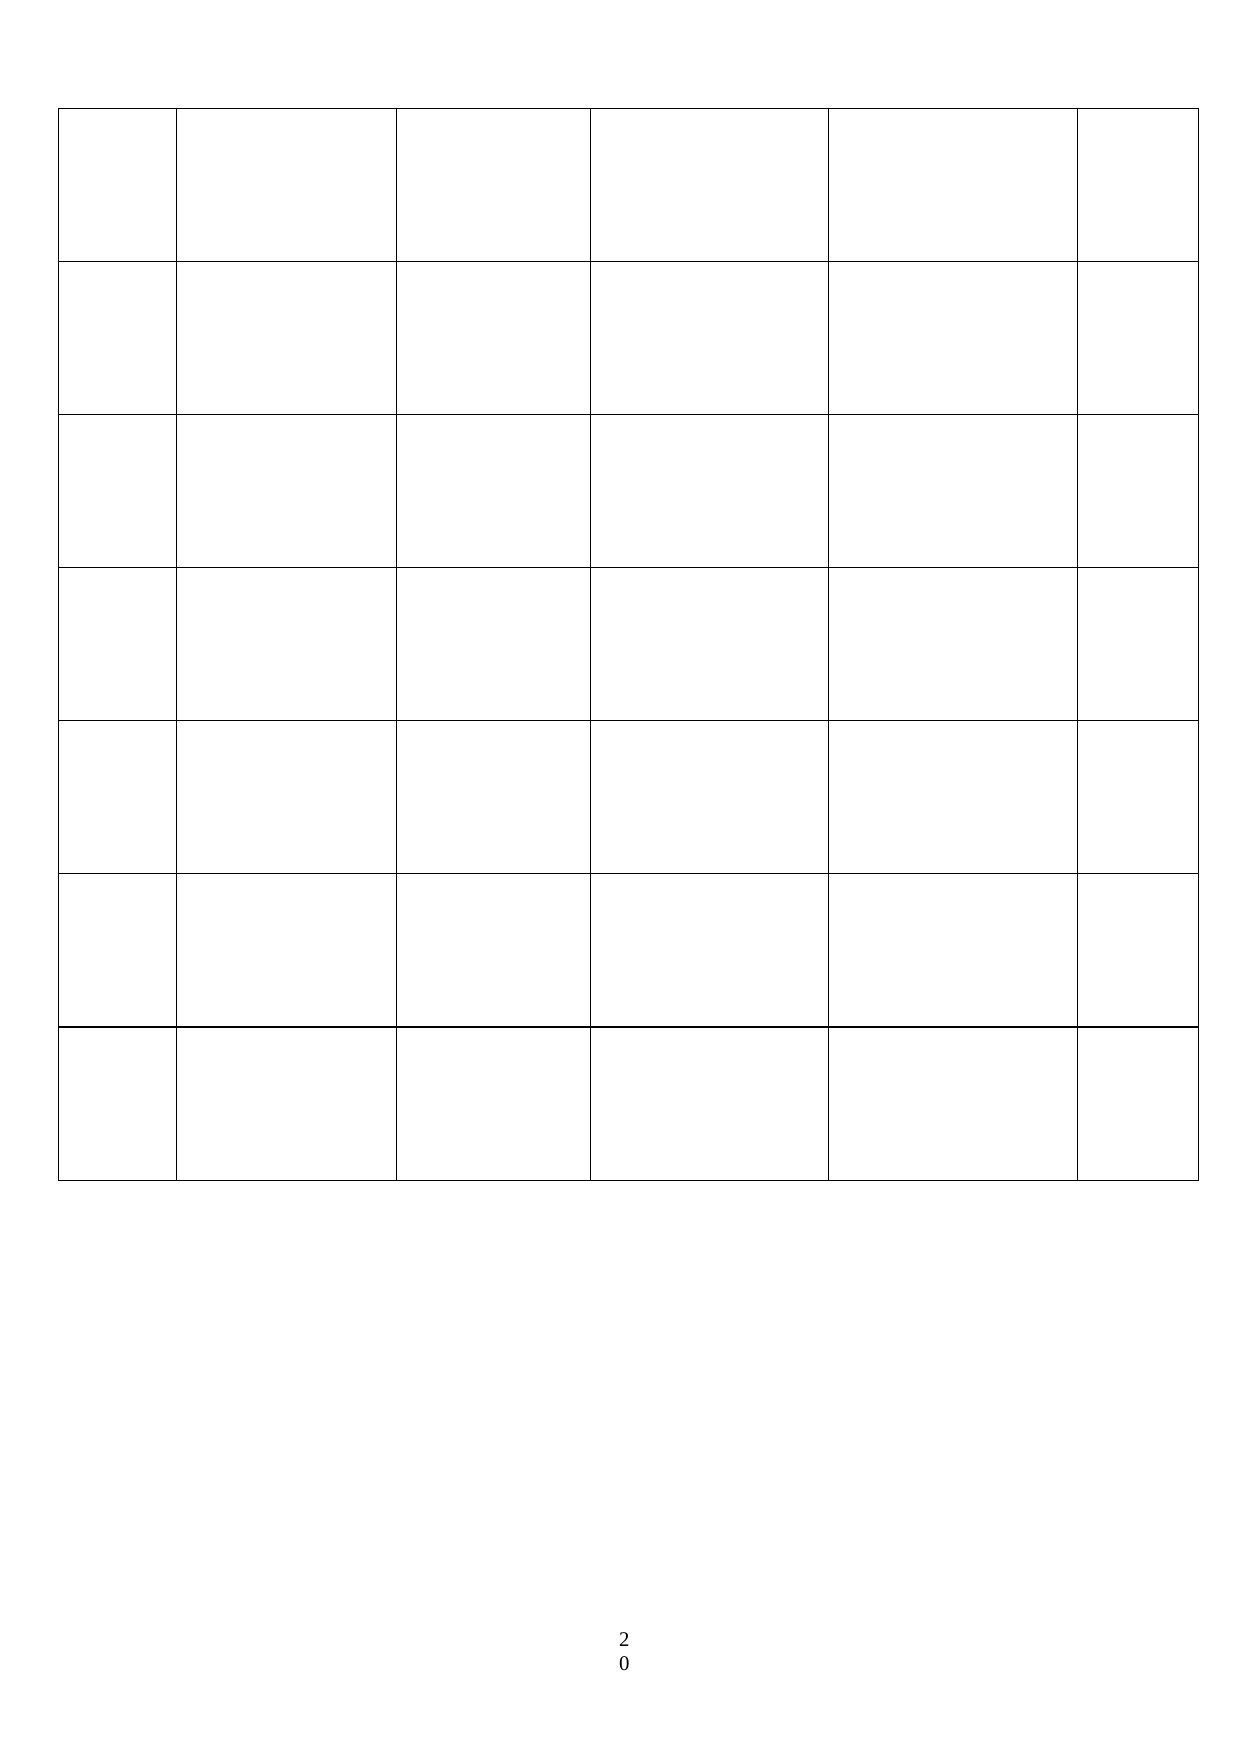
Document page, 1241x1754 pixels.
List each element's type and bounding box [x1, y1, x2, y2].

table_cell [59, 1028, 176, 1179]
table_cell [1078, 568, 1198, 720]
table_cell [59, 568, 176, 720]
table_cell [591, 721, 828, 873]
table_cell [177, 109, 396, 261]
table_cell [59, 721, 176, 873]
table_cell [177, 262, 396, 414]
table_cell [591, 1028, 828, 1179]
table_cell [591, 262, 828, 414]
table_cell [591, 109, 828, 261]
table_cell [177, 568, 396, 720]
table_cell [591, 874, 828, 1026]
table_cell [829, 415, 1077, 567]
table_cell [591, 568, 828, 720]
table_cell [1078, 109, 1198, 261]
table_cell [397, 874, 590, 1026]
table_cell [829, 874, 1077, 1026]
table_cell [829, 721, 1077, 873]
table_cell [397, 721, 590, 873]
table_cell [1078, 874, 1198, 1026]
table_cell [397, 109, 590, 261]
table_cell [397, 1028, 590, 1179]
table_cell [177, 415, 396, 567]
table_cell [397, 568, 590, 720]
table_cell [1078, 721, 1198, 873]
table_cell [1078, 262, 1198, 414]
table_cell [177, 721, 396, 873]
table_cell [829, 262, 1077, 414]
table_cell [1078, 415, 1198, 567]
table_cell [829, 1028, 1077, 1179]
table_cell [397, 415, 590, 567]
table_cell [829, 568, 1077, 720]
table_cell [177, 874, 396, 1026]
table_cell [829, 109, 1077, 261]
table_cell [1078, 1028, 1198, 1179]
table_cell [59, 415, 176, 567]
table_cell [177, 1028, 396, 1179]
table_cell [59, 262, 176, 414]
table_cell [59, 109, 176, 261]
table_cell [59, 874, 176, 1026]
table_cell [397, 262, 590, 414]
table_cell [591, 415, 828, 567]
